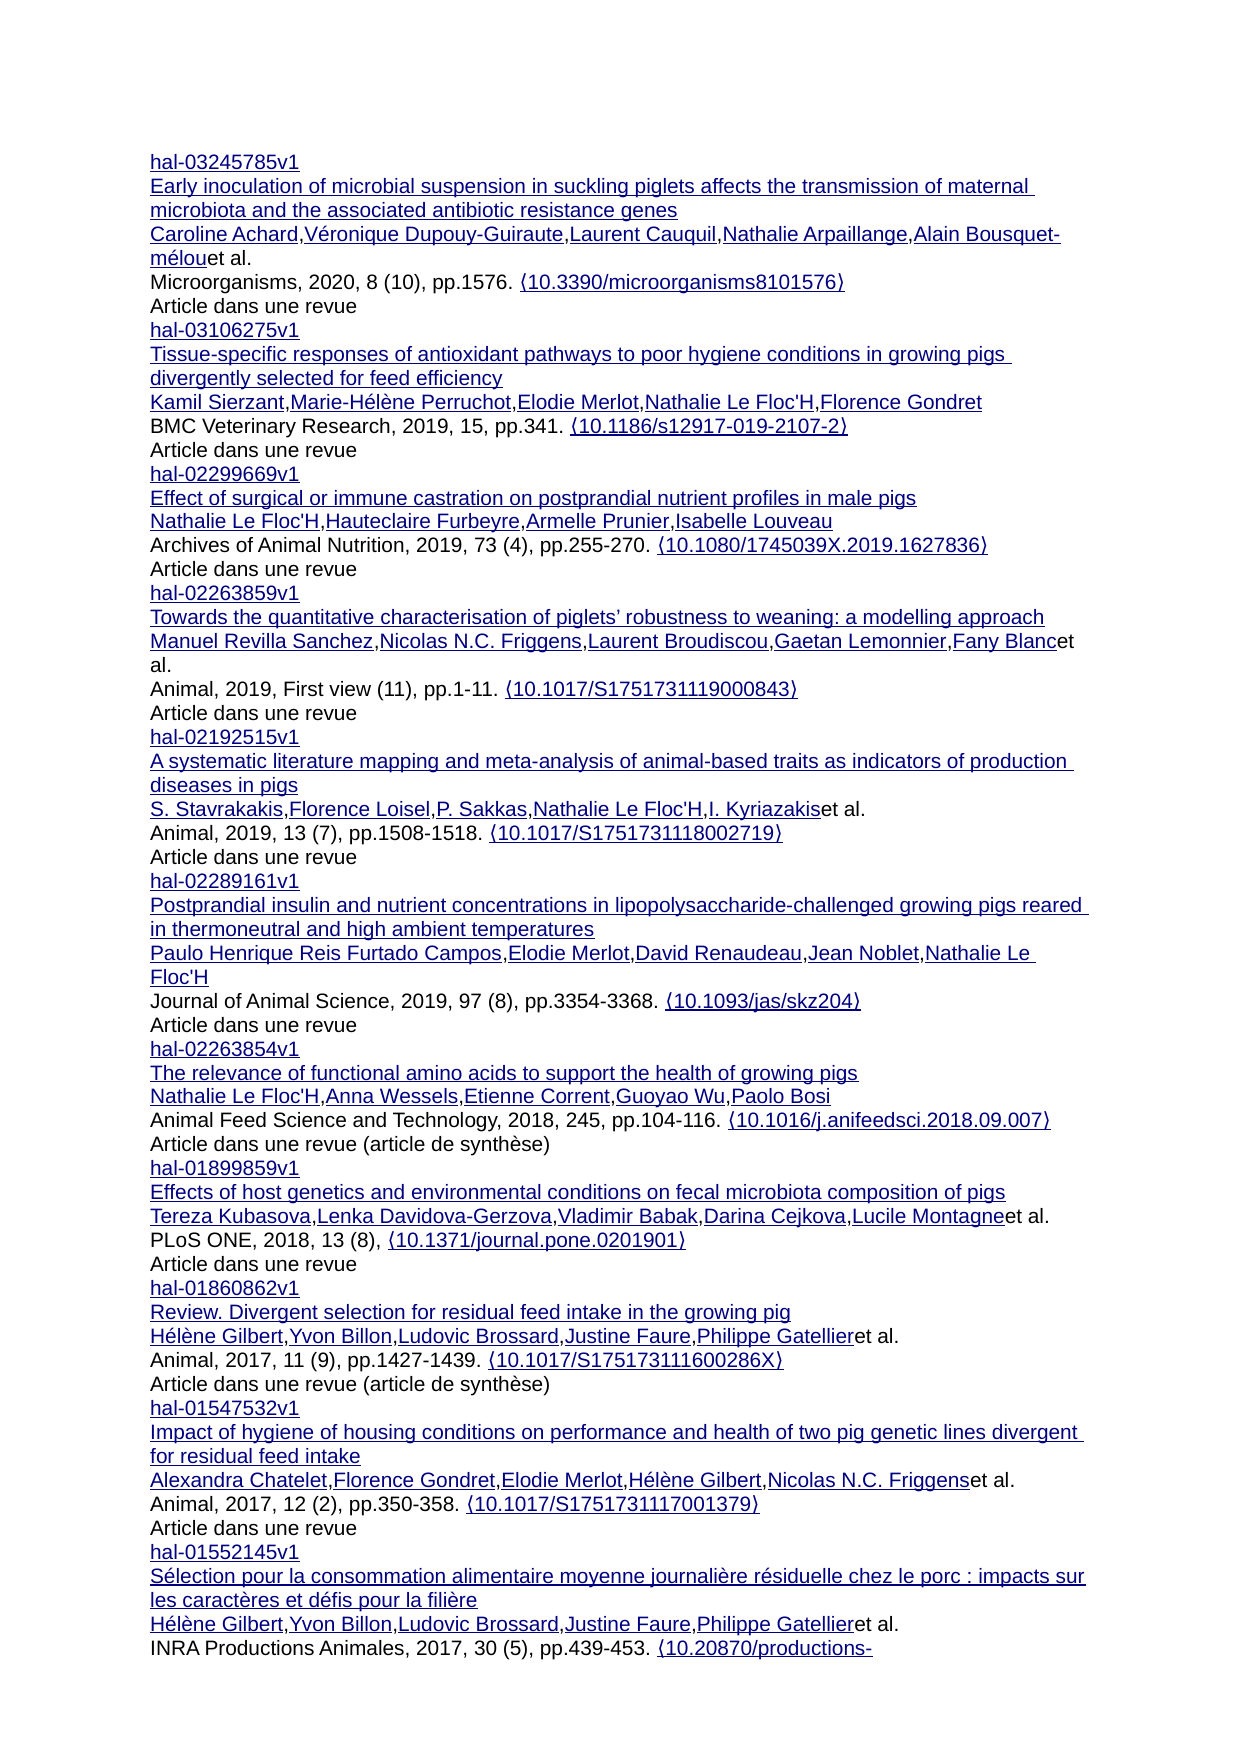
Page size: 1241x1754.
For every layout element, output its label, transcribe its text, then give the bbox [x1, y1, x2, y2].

table_cell Tissue-specific responses of antioxidant pathways to poor hygiene conditions in growing pigs divergently selected for feed efficiency Kamil Sierzant,Marie-Hélène Perruchot,Elodie Merlot,Nathalie Le Floc'H,Florence Gondret BMC Veterinary Research, 2019, 15, pp.341. ⟨10.1186/s12917-019-2107-2⟩ Article dans une revue hal-02299669v1 [150, 342, 1090, 485]
table_cell Effects of host genetics and environmental conditions on fecal microbiota composition of pigs Tereza Kubasova,Lenka Davidova-Gerzova,Vladimir Babak,Darina Cejkova,Lucile Montagneet al. PLoS ONE, 2018, 13 (8), ⟨10.1371/journal.pone.0201901⟩ Article dans une revue hal-01860862v1 [150, 1180, 1090, 1300]
table_cell hal-03245785v1 [150, 150, 1090, 174]
table_cell Postprandial insulin and nutrient concentrations in lipopolysaccharide-challenged growing pigs reared in thermoneutral and high ambient temperatures Paulo Henrique Reis Furtado Campos,Elodie Merlot,David Renaudeau,Jean Noblet,Nathalie Le Floc'H Journal of Animal Science, 2019, 97 (8), pp.3354-3368. ⟨10.1093/jas/skz204⟩ Article dans une revue hal-02263854v1 [150, 893, 1090, 1060]
table_cell Towards the quantitative characterisation of piglets’ robustness to weaning: a modelling approach Manuel Revilla Sanchez,Nicolas N.C. Friggens,Laurent Broudiscou,Gaetan Lemonnier,Fany Blancet al. Animal, 2019, First view (11), pp.1-11. ⟨10.1017/S1751731119000843⟩ Article dans une revue hal-02192515v1 [150, 605, 1090, 749]
table_cell Impact of hygiene of housing conditions on performance and health of two pig genetic lines divergent for residual feed intake Alexandra Chatelet,Florence Gondret,Elodie Merlot,Hélène Gilbert,Nicolas N.C. Friggenset al. Animal, 2017, 12 (2), pp.350-358. ⟨10.1017/S1751731117001379⟩ Article dans une revue hal-01552145v1 [150, 1420, 1090, 1563]
table_cell Sélection pour la consommation alimentaire moyenne journalière résiduelle chez le porc : impacts sur les caractères et défis pour la filière Hélène Gilbert,Yvon Billon,Ludovic Brossard,Justine Faure,Philippe Gatellieret al. INRA Productions Animales, 2017, 30 (5), pp.439-453. ⟨10.20870/productions- [150, 1564, 1090, 1659]
table_cell Early inoculation of microbial suspension in suckling piglets affects the transmission of maternal microbiota and the associated antibiotic resistance genes Caroline Achard,Véronique Dupouy-Guiraute,Laurent Cauquil,Nathalie Arpaillange,Alain Bousquet‐mélouet al. Microorganisms, 2020, 8 (10), pp.1576. ⟨10.3390/microorganisms8101576⟩ Article dans une revue hal-03106275v1 [150, 174, 1090, 342]
table_cell Review. Divergent selection for residual feed intake in the growing pig Hélène Gilbert,Yvon Billon,Ludovic Brossard,Justine Faure,Philippe Gatellieret al. Animal, 2017, 11 (9), pp.1427-1439. ⟨10.1017/S175173111600286X⟩ Article dans une revue (article de synthèse) hal-01547532v1 [150, 1300, 1090, 1420]
table_cell The relevance of functional amino acids to support the health of growing pigs Nathalie Le Floc'H,Anna Wessels,Etienne Corrent,Guoyao Wu,Paolo Bosi Animal Feed Science and Technology, 2018, 245, pp.104-116. ⟨10.1016/j.anifeedsci.2018.09.007⟩ Article dans une revue (article de synthèse) hal-01899859v1 [150, 1060, 1090, 1180]
table_cell Effect of surgical or immune castration on postprandial nutrient profiles in male pigs Nathalie Le Floc'H,Hauteclaire Furbeyre,Armelle Prunier,Isabelle Louveau Archives of Animal Nutrition, 2019, 73 (4), pp.255-270. ⟨10.1080/1745039X.2019.1627836⟩ Article dans une revue hal-02263859v1 [150, 485, 1090, 605]
table_cell A systematic literature mapping and meta-analysis of animal-based traits as indicators of production diseases in pigs S. Stavrakakis,Florence Loisel,P. Sakkas,Nathalie Le Floc'H,I. Kyriazakiset al. Animal, 2019, 13 (7), pp.1508-1518. ⟨10.1017/S1751731118002719⟩ Article dans une revue hal-02289161v1 [150, 749, 1090, 893]
